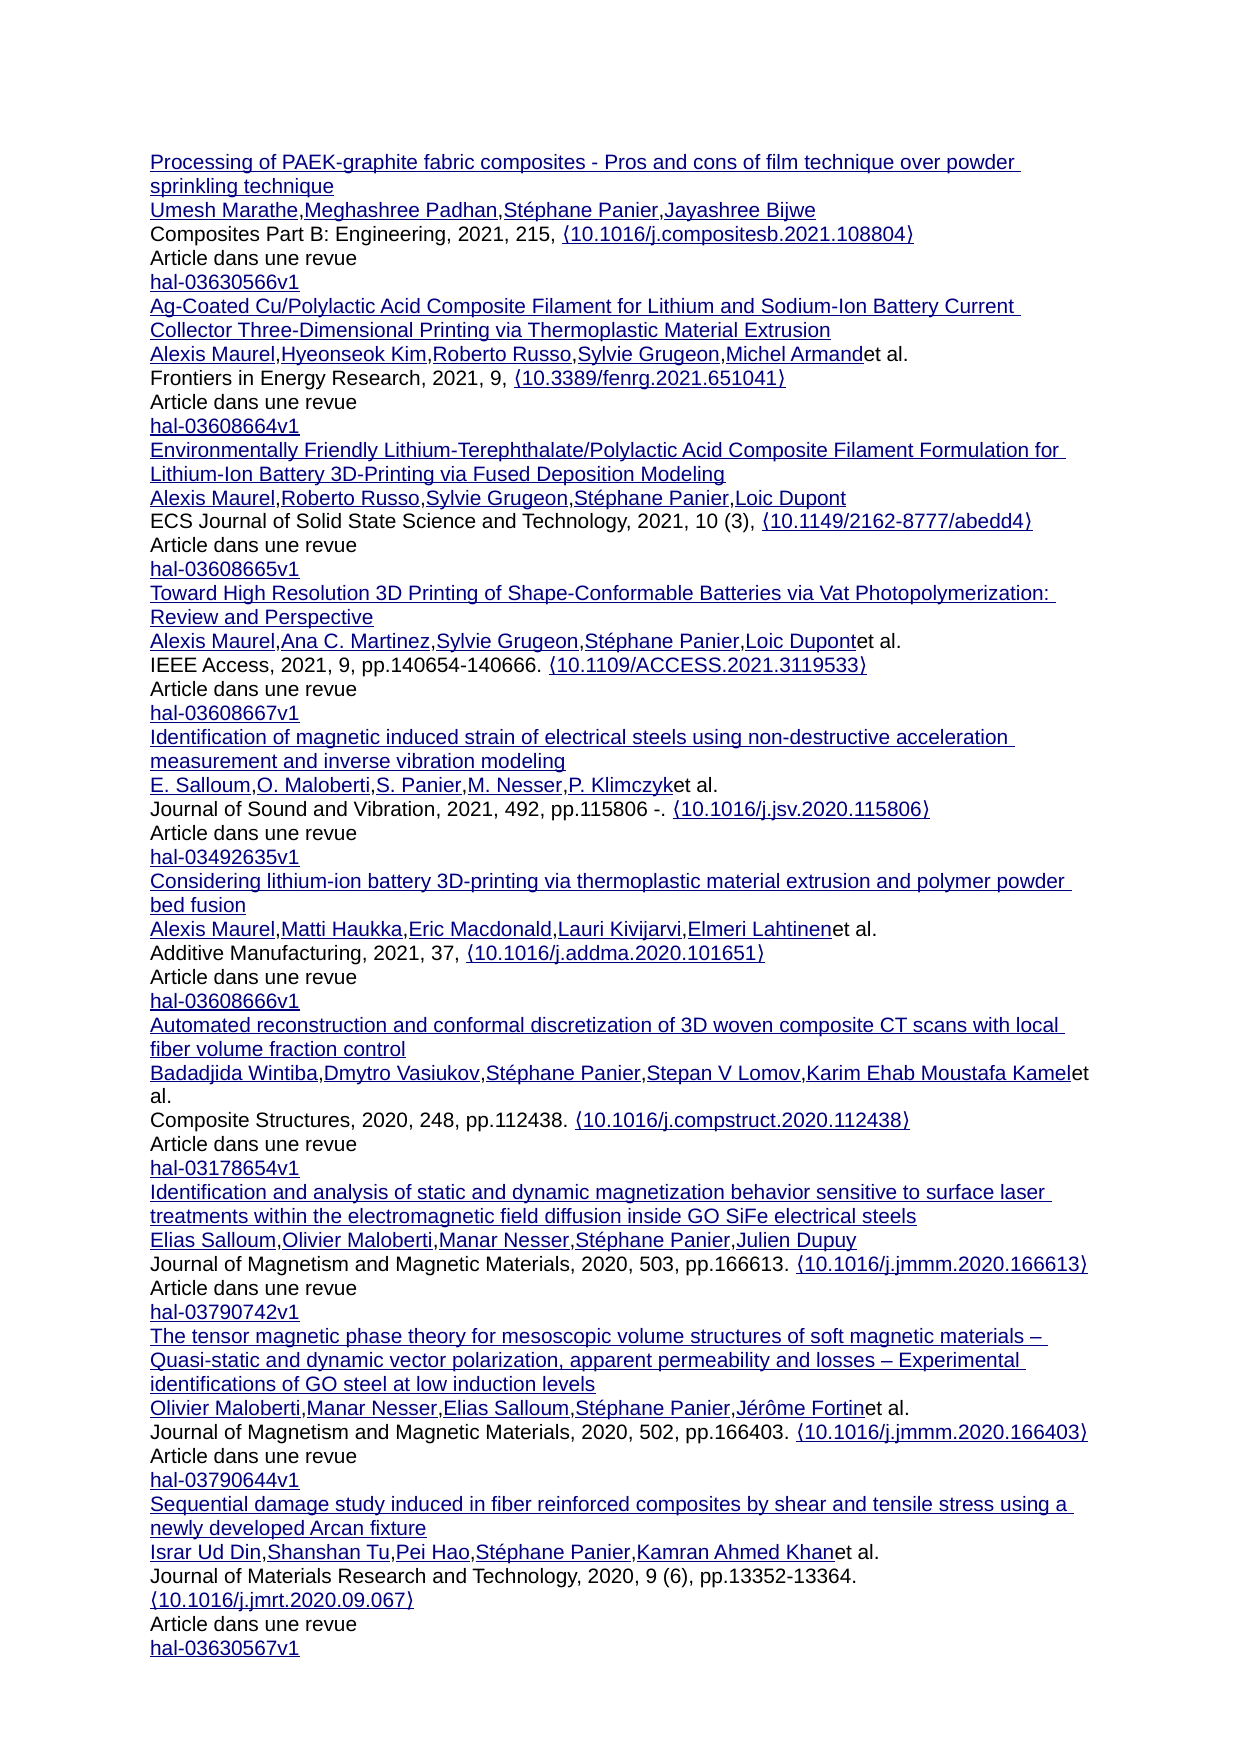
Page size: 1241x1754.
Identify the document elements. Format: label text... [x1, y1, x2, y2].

table_cell Toward High Resolution 3D Printing of Shape-Conformable Batteries via Vat Photopolymerization: Review and Perspective Alexis Maurel,Ana C. Martinez,Sylvie Grugeon,Stéphane Panier,Loic Dupontet al. IEEE Access, 2021, 9, pp.140654-140666. ⟨10.1109/ACCESS.2021.3119533⟩ Article dans une revue hal-03608667v1 [150, 581, 1090, 725]
table_cell Identification and analysis of static and dynamic magnetization behavior sensitive to surface laser treatments within the electromagnetic field diffusion inside GO SiFe electrical steels Elias Salloum,Olivier Maloberti,Manar Nesser,Stéphane Panier,Julien Dupuy Journal of Magnetism and Magnetic Materials, 2020, 503, pp.166613. ⟨10.1016/j.jmmm.2020.166613⟩ Article dans une revue hal-03790742v1 [150, 1180, 1090, 1324]
table_cell Environmentally Friendly Lithium-Terephthalate/Polylactic Acid Composite Filament Formulation for Lithium-Ion Battery 3D-Printing via Fused Deposition Modeling Alexis Maurel,Roberto Russo,Sylvie Grugeon,Stéphane Panier,Loic Dupont ECS Journal of Solid State Science and Technology, 2021, 10 (3), ⟨10.1149/2162-8777/abedd4⟩ Article dans une revue hal-03608665v1 [150, 438, 1090, 581]
table_cell Sequential damage study induced in fiber reinforced composites by shear and tensile stress using a newly developed Arcan fixture Israr Ud Din,Shanshan Tu,Pei Hao,Stéphane Panier,Kamran Ahmed Khanet al. Journal of Materials Research and Technology, 2020, 9 (6), pp.13352-13364. ⟨10.1016/j.jmrt.2020.09.067⟩ Article dans une revue hal-03630567v1 [150, 1492, 1090, 1659]
table_cell Identification of magnetic induced strain of electrical steels using non-destructive acceleration measurement and inverse vibration modeling E. Salloum,O. Maloberti,S. Panier,M. Nesser,P. Klimczyket al. Journal of Sound and Vibration, 2021, 492, pp.115806 -. ⟨10.1016/j.jsv.2020.115806⟩ Article dans une revue hal-03492635v1 [150, 725, 1090, 869]
table_cell Processing of PAEK-graphite fabric composites - Pros and cons of film technique over powder sprinkling technique Umesh Marathe,Meghashree Padhan,Stéphane Panier,Jayashree Bijwe Composites Part B: Engineering, 2021, 215, ⟨10.1016/j.compositesb.2021.108804⟩ Article dans une revue hal-03630566v1 [150, 150, 1090, 294]
table_cell Ag-Coated Cu/Polylactic Acid Composite Filament for Lithium and Sodium-Ion Battery Current Collector Three-Dimensional Printing via Thermoplastic Material Extrusion Alexis Maurel,Hyeonseok Kim,Roberto Russo,Sylvie Grugeon,Michel Armandet al. Frontiers in Energy Research, 2021, 9, ⟨10.3389/fenrg.2021.651041⟩ Article dans une revue hal-03608664v1 [150, 294, 1090, 437]
table_cell Considering lithium-ion battery 3D-printing via thermoplastic material extrusion and polymer powder bed fusion Alexis Maurel,Matti Haukka,Eric Macdonald,Lauri Kivijarvi,Elmeri Lahtinenet al. Additive Manufacturing, 2021, 37, ⟨10.1016/j.addma.2020.101651⟩ Article dans une revue hal-03608666v1 [150, 869, 1090, 1012]
table_cell Automated reconstruction and conformal discretization of 3D woven composite CT scans with local fiber volume fraction control Badadjida Wintiba,Dmytro Vasiukov,Stéphane Panier,Stepan V Lomov,Karim Ehab Moustafa Kamelet al. Composite Structures, 2020, 248, pp.112438. ⟨10.1016/j.compstruct.2020.112438⟩ Article dans une revue hal-03178654v1 [150, 1013, 1090, 1180]
table_cell The tensor magnetic phase theory for mesoscopic volume structures of soft magnetic materials – Quasi-static and dynamic vector polarization, apparent permeability and losses – Experimental identifications of GO steel at low induction levels Olivier Maloberti,Manar Nesser,Elias Salloum,Stéphane Panier,Jérôme Fortinet al. Journal of Magnetism and Magnetic Materials, 2020, 502, pp.166403. ⟨10.1016/j.jmmm.2020.166403⟩ Article dans une revue hal-03790644v1 [150, 1324, 1090, 1492]
